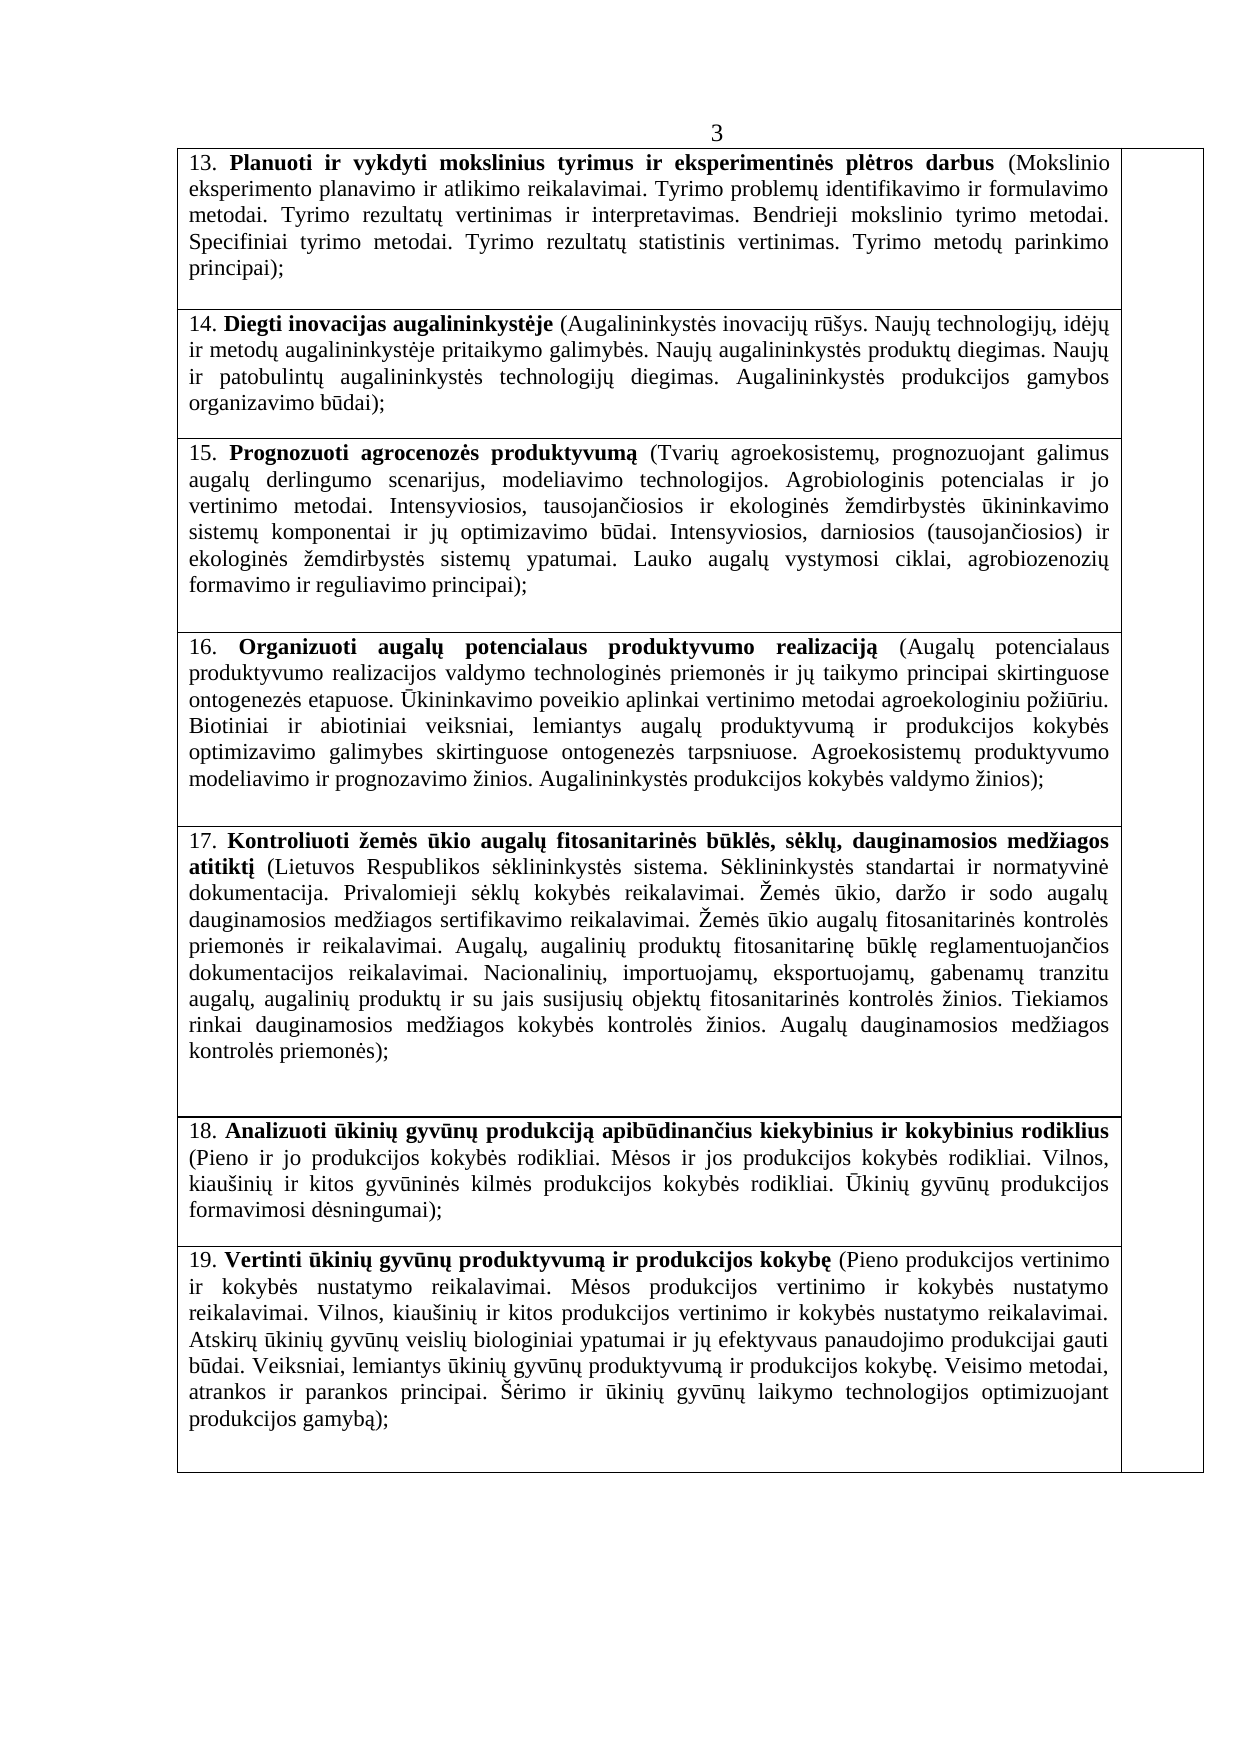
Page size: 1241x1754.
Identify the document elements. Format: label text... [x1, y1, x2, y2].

table_cell 17. Kontroliuoti žemės ūkio augalų fitosanitarinės būklės, sėklų, dauginamosios medžiagos atitiktį (Lietuvos Respublikos sėklininkystės sistema. Sėklininkystės standartai ir normatyvinė dokumentacija. Privalomieji sėklų kokybės reikalavimai. Žemės ūkio, daržo ir sodo augalų dauginamosios medžiagos sertifikavimo reikalavimai. Žemės ūkio augalų fitosanitarinės kontrolės priemonės ir reikalavimai. Augalų, augalinių produktų fitosanitarinę būklę reglamentuojančios dokumentacijos reikalavimai. Nacionalinių, importuojamų, eksportuojamų, gabenamų tranzitu augalų, augalinių produktų ir su jais susijusių objektų fitosanitarinės kontrolės žinios. Tiekiamos rinkai dauginamosios medžiagos kokybės kontrolės žinios. Augalų dauginamosios medžiagos kontrolės priemonės); [178, 827, 1121, 1116]
table_cell [1122, 149, 1203, 1472]
table_cell 16. Organizuoti augalų potencialaus produktyvumo realizaciją (Augalų potencialaus produktyvumo realizacijos valdymo technologinės priemonės ir jų taikymo principai skirtinguose ontogenezės etapuose. Ūkininkavimo poveikio aplinkai vertinimo metodai agroekologiniu požiūriu. Biotiniai ir abiotiniai veiksniai, lemiantys augalų produktyvumą ir produkcijos kokybės optimizavimo galimybes skirtinguose ontogenezės tarpsniuose. Agroekosistemų produktyvumo modeliavimo ir prognozavimo žinios. Augalininkystės produkcijos kokybės valdymo žinios); [178, 633, 1121, 826]
table_cell 19. Vertinti ūkinių gyvūnų produktyvumą ir produkcijos kokybę (Pieno produkcijos vertinimo ir kokybės nustatymo reikalavimai. Mėsos produkcijos vertinimo ir kokybės nustatymo reikalavimai. Vilnos, kiaušinių ir kitos produkcijos vertinimo ir kokybės nustatymo reikalavimai. Atskirų ūkinių gyvūnų veislių biologiniai ypatumai ir jų efektyvaus panaudojimo produkcijai gauti būdai. Veiksniai, lemiantys ūkinių gyvūnų produktyvumą ir produkcijos kokybę. Veisimo metodai, atrankos ir parankos principai. Šėrimo ir ūkinių gyvūnų laikymo technologijos optimizuojant produkcijos gamybą); [178, 1247, 1121, 1472]
table_cell 18. Analizuoti ūkinių gyvūnų produkciją apibūdinančius kiekybinius ir kokybinius rodiklius (Pieno ir jo produkcijos kokybės rodikliai. Mėsos ir jos produkcijos kokybės rodikliai. Vilnos, kiaušinių ir kitos gyvūninės kilmės produkcijos kokybės rodikliai. Ūkinių gyvūnų produkcijos formavimosi dėsningumai); [178, 1118, 1121, 1246]
table_cell 13. Planuoti ir vykdyti mokslinius tyrimus ir eksperimentinės plėtros darbus (Mokslinio eksperimento planavimo ir atlikimo reikalavimai. Tyrimo problemų identifikavimo ir formulavimo metodai. Tyrimo rezultatų vertinimas ir interpretavimas. Bendrieji mokslinio tyrimo metodai. Specifiniai tyrimo metodai. Tyrimo rezultatų statistinis vertinimas. Tyrimo metodų parinkimo principai); [178, 149, 1121, 309]
table_cell 14. Diegti inovacijas augalininkystėje (Augalininkystės inovacijų rūšys. Naujų technologijų, idėjų ir metodų augalininkystėje pritaikymo galimybės. Naujų augalininkystės produktų diegimas. Naujų ir patobulintų augalininkystės technologijų diegimas. Augalininkystės produkcijos gamybos organizavimo būdai); [178, 310, 1121, 438]
table_cell 15. Prognozuoti agrocenozės produktyvumą (Tvarių agroekosistemų, prognozuojant galimus augalų derlingumo scenarijus, modeliavimo technologijos. Agrobiologinis potencialas ir jo vertinimo metodai. Intensyviosios, tausojančiosios ir ekologinės žemdirbystės ūkininkavimo sistemų komponentai ir jų optimizavimo būdai. Intensyviosios, darniosios (tausojančiosios) ir ekologinės žemdirbystės sistemų ypatumai. Lauko augalų vystymosi ciklai, agrobiozenozių formavimo ir reguliavimo principai); [178, 439, 1121, 632]
